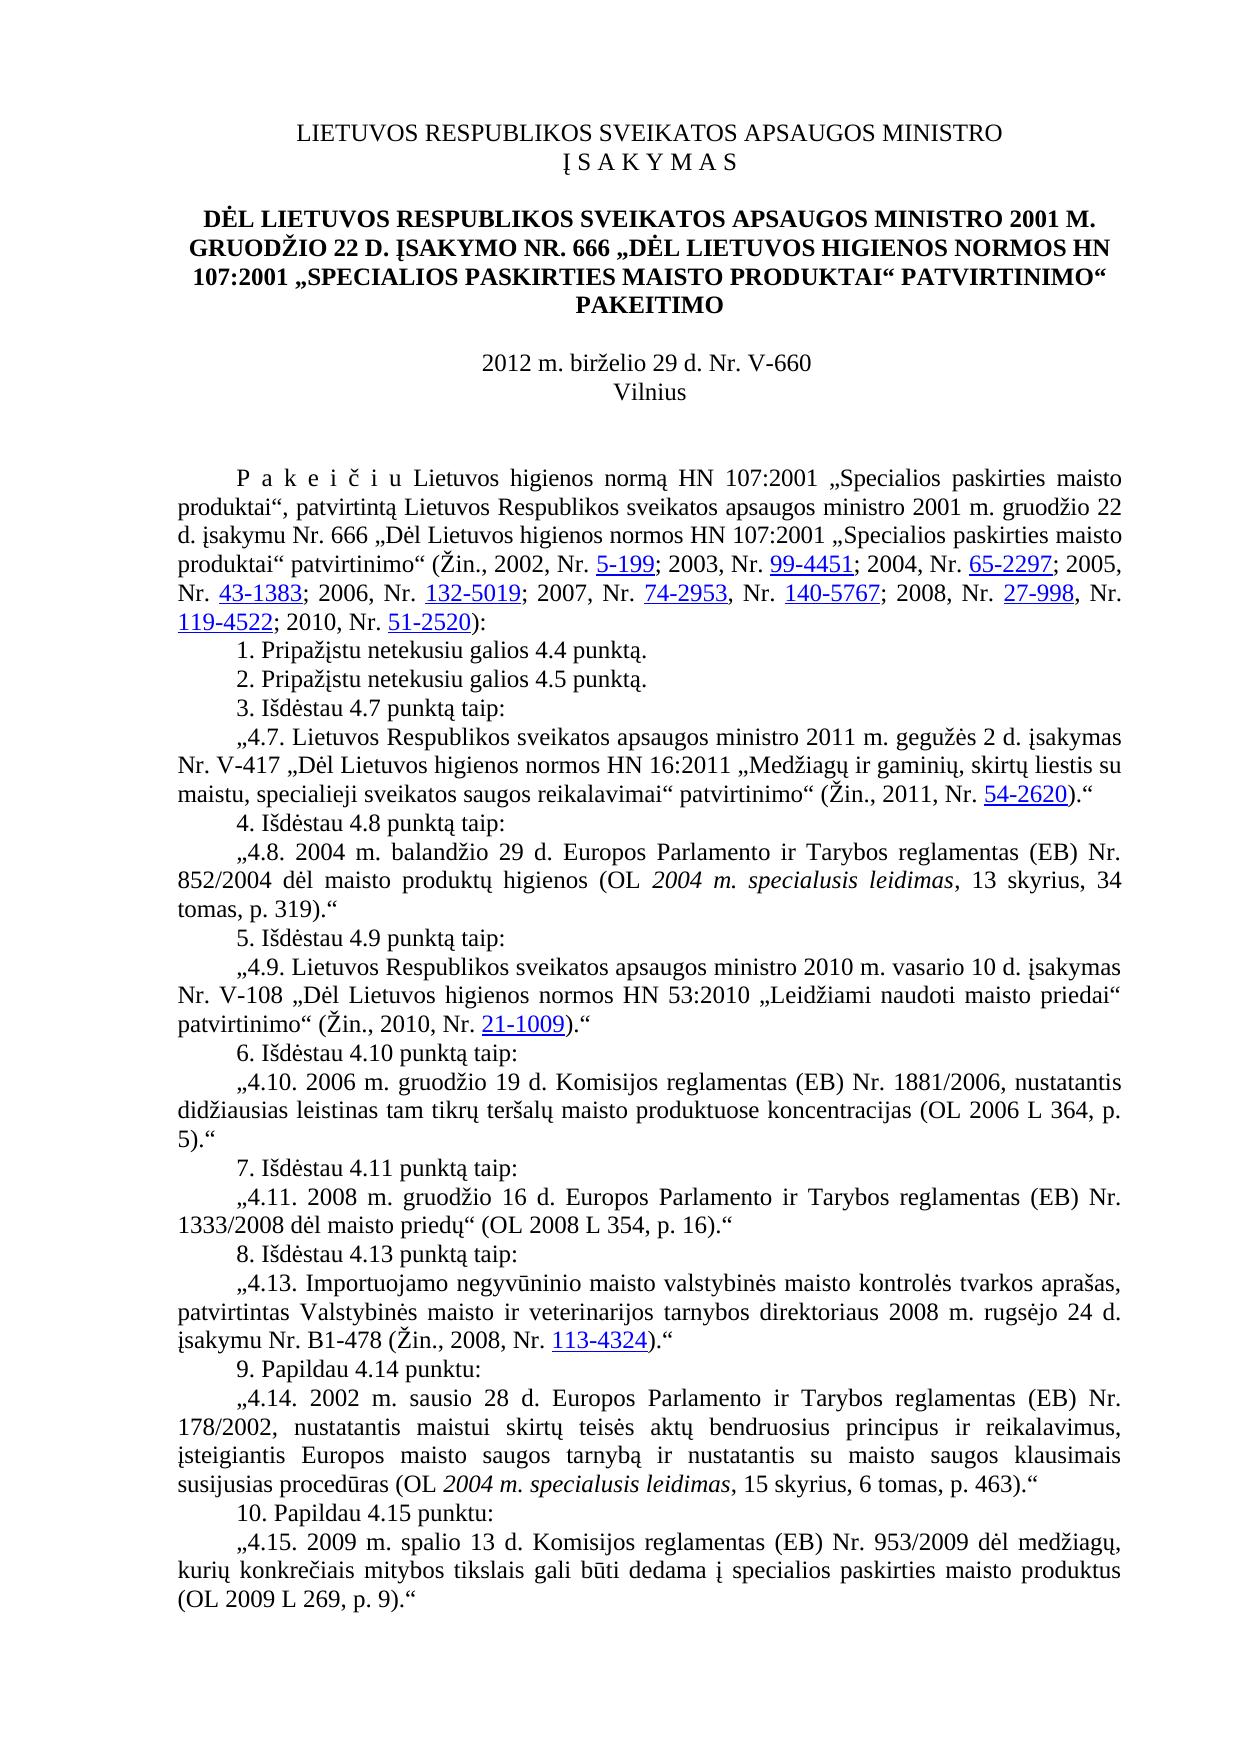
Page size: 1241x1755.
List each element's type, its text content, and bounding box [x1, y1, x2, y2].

text 5. Išdėstau 4.9 punktą taip: [177, 923, 1122, 952]
text P a k e i č i u Lietuvos higienos normą HN 107:2001 „Specialios paskirties maisto produktai“, patvirtintą Lietuvos Respublikos sveikatos apsaugos ministro 2001 m. gruodžio 22 d. įsakymu Nr. 666 „Dėl Lietuvos higienos normos HN 107:2001 „Specialios paskirties maisto produktai“ patvirtinimo“ (Žin., 2002, Nr. 5-199; 2003, Nr. 99-4451; 2004, Nr. 65-2297; 2005, Nr. 43-1383; 2006, Nr. 132-5019; 2007, Nr. 74-2953, Nr. 140-5767; 2008, Nr. 27-998, Nr. 119-4522; 2010, Nr. 51-2520): [177, 463, 1122, 636]
text 4. Išdėstau 4.8 punktą taip: [177, 808, 1122, 837]
text 2012 m. birželio 29 d. Nr. V-660 [177, 348, 1122, 377]
text Vilnius [177, 377, 1122, 406]
text DĖL LIETUVOS RESPUBLIKOS SVEIKATOS APSAUGOS MINISTRO 2001 m. GRUODŽIO 22 D. ĮSAKYMO NR. 666 „DĖL LIETUVOS HIGIENOS NORMOS HN 107:2001 „SPECIALIOS PASKIRTIES MAISTO PRODUKTAI“ PATVIRTINIMO“ PAKEITIMO [177, 204, 1122, 319]
text „4.14. 2002 m. sausio 28 d. Europos Parlamento ir Tarybos reglamentas (EB) Nr. 178/2002, nustatantis maistui skirtų teisės aktų bendruosius principus ir reikalavimus, įsteigiantis Europos maisto saugos tarnybą ir nustatantis su maisto saugos klausimais susijusias procedūras (OL 2004 m. specialusis leidimas, 15 skyrius, 6 tomas, p. 463).“ [177, 1383, 1122, 1498]
text 10. Papildau 4.15 punktu: [177, 1498, 1122, 1527]
text 6. Išdėstau 4.10 punktą taip: [177, 1038, 1122, 1067]
text LIETUVOS RESPUBLIKOS SVEIKATOS APSAUGOS MINISTRO [177, 118, 1122, 147]
text Į S A K Y M A S [177, 147, 1122, 176]
text „4.7. Lietuvos Respublikos sveikatos apsaugos ministro 2011 m. gegužės 2 d. įsakymas Nr. V-417 „Dėl Lietuvos higienos normos HN 16:2011 „Medžiagų ir gaminių, skirtų liestis su maistu, specialieji sveikatos saugos reikalavimai“ patvirtinimo“ (Žin., 2011, Nr. 54-2620).“ [177, 722, 1122, 808]
text „4.15. 2009 m. spalio 13 d. Komisijos reglamentas (EB) Nr. 953/2009 dėl medžiagų, kurių konkrečiais mitybos tikslais gali būti dedama į specialios paskirties maisto produktus (OL 2009 L 269, p. 9).“ [177, 1527, 1122, 1613]
text „4.13. Importuojamo negyvūninio maisto valstybinės maisto kontrolės tvarkos aprašas, patvirtintas Valstybinės maisto ir veterinarijos tarnybos direktoriaus 2008 m. rugsėjo 24 d. įsakymu Nr. B1-478 (Žin., 2008, Nr. 113-4324).“ [177, 1268, 1122, 1354]
text 7. Išdėstau 4.11 punktą taip: [177, 1153, 1122, 1182]
text „4.9. Lietuvos Respublikos sveikatos apsaugos ministro 2010 m. vasario 10 d. įsakymas Nr. V-108 „Dėl Lietuvos higienos normos HN 53:2010 „Leidžiami naudoti maisto priedai“ patvirtinimo“ (Žin., 2010, Nr. 21-1009).“ [177, 952, 1122, 1038]
text „4.8. 2004 m. balandžio 29 d. Europos Parlamento ir Tarybos reglamentas (EB) Nr. 852/2004 dėl maisto produktų higienos (OL 2004 m. specialusis leidimas, 13 skyrius, 34 tomas, p. 319).“ [177, 837, 1122, 923]
text „4.11. 2008 m. gruodžio 16 d. Europos Parlamento ir Tarybos reglamentas (EB) Nr. 1333/2008 dėl maisto priedų“ (OL 2008 L 354, p. 16).“ [177, 1182, 1122, 1239]
text „4.10. 2006 m. gruodžio 19 d. Komisijos reglamentas (EB) Nr. 1881/2006, nustatantis didžiausias leistinas tam tikrų teršalų maisto produktuose koncentracijas (OL 2006 L 364, p. 5).“ [177, 1067, 1122, 1153]
text 3. Išdėstau 4.7 punktą taip: [177, 693, 1122, 722]
text 2. Pripažįstu netekusiu galios 4.5 punktą. [177, 664, 1122, 693]
text 9. Papildau 4.14 punktu: [177, 1354, 1122, 1383]
text 1. Pripažįstu netekusiu galios 4.4 punktą. [177, 636, 1122, 664]
text 8. Išdėstau 4.13 punktą taip: [177, 1239, 1122, 1268]
